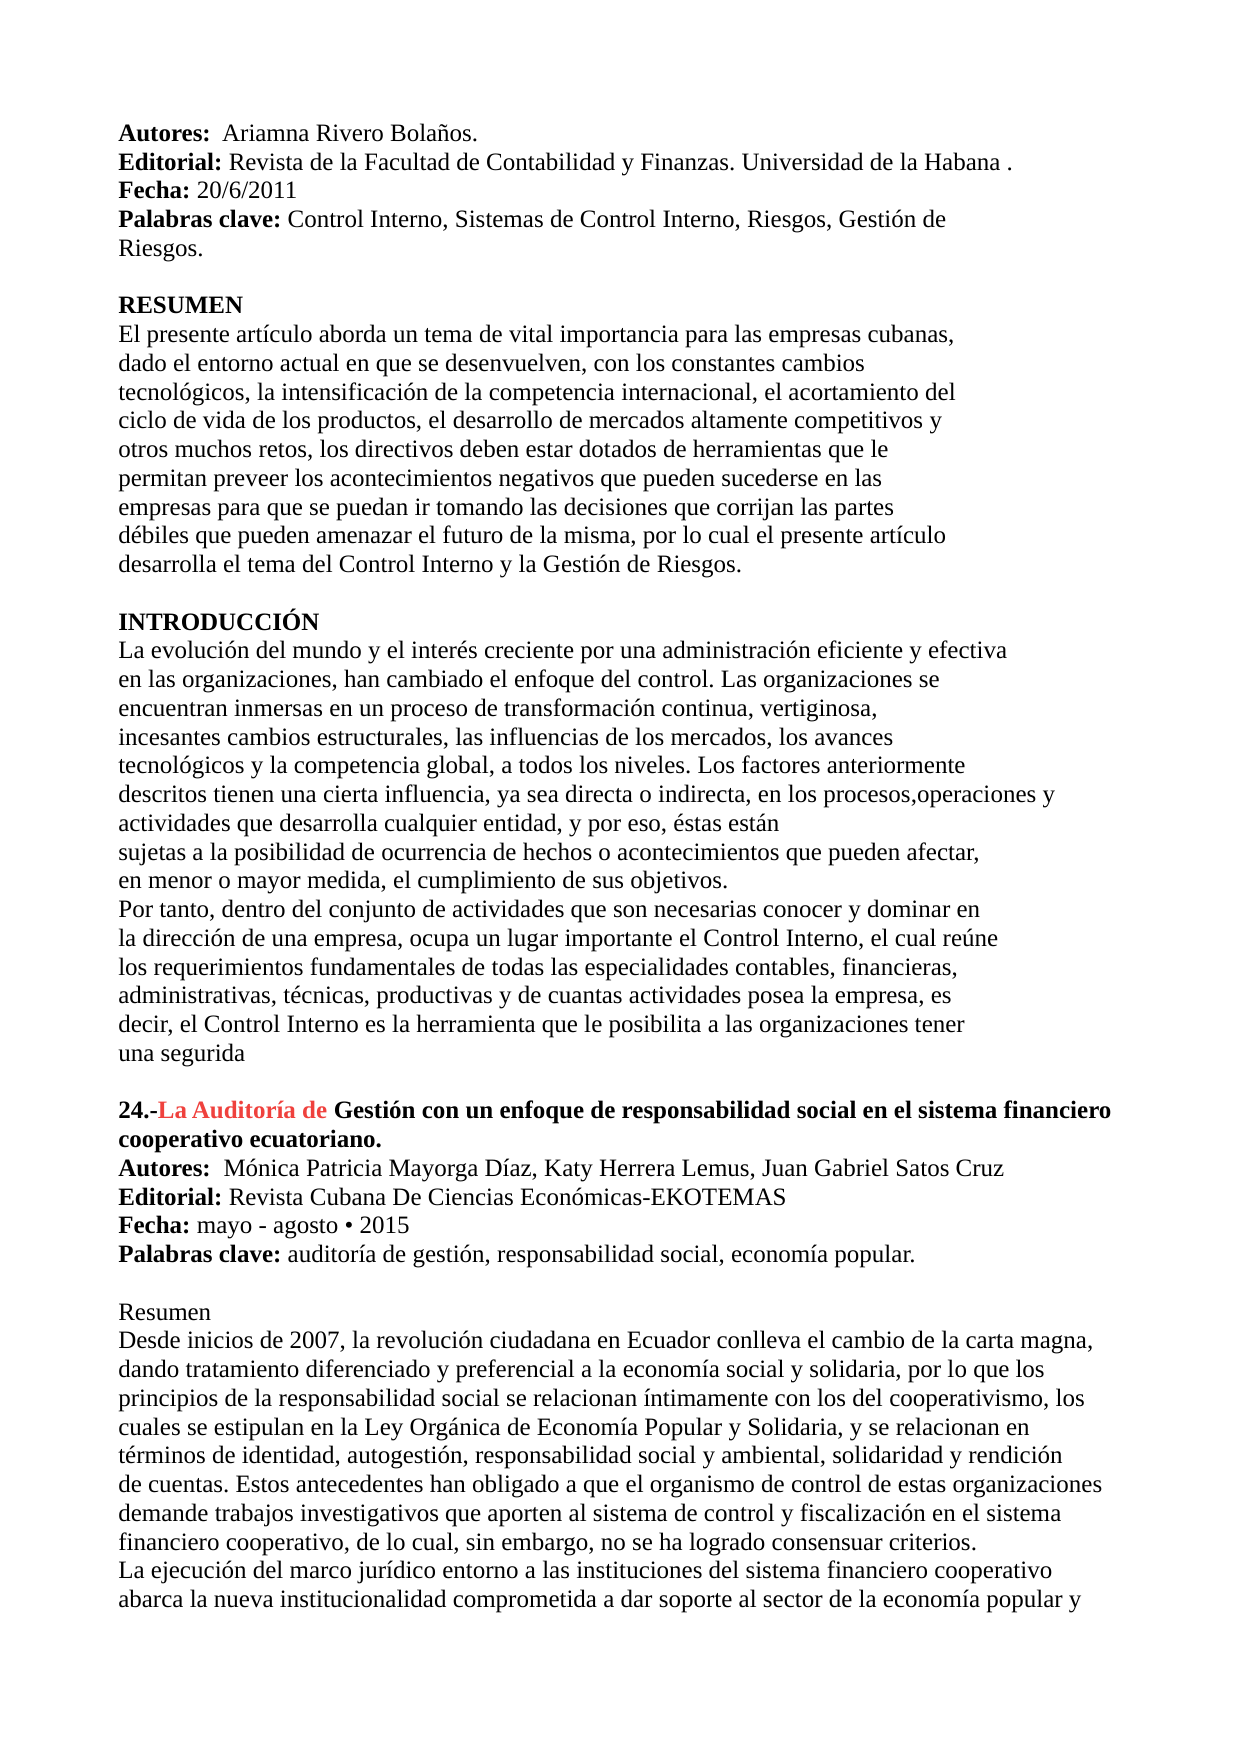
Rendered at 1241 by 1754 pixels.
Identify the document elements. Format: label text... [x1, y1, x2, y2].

text en menor o mayor medida, el cumplimiento de sus objetivos. [118, 866, 1122, 894]
text Palabras clave: auditoría de gestión, responsabilidad social, economía popular. [118, 1239, 1122, 1268]
text débiles que pueden amenazar el futuro de la misma, por lo cual el presente artículo [118, 521, 1122, 549]
text administrativas, técnicas, productivas y de cuantas actividades posea la empresa, es [118, 981, 1122, 1009]
text Autores: Ariamna Rivero Bolaños. [118, 118, 1122, 147]
text tecnológicos y la competencia global, a todos los niveles. Los factores anteriormente [118, 751, 1122, 779]
text otros muchos retos, los directivos deben estar dotados de herramientas que le [118, 434, 1122, 463]
text empresas para que se puedan ir tomando las decisiones que corrijan las partes [118, 492, 1122, 521]
text decir, el Control Interno es la herramienta que le posibilita a las organizaciones tener [118, 1009, 1122, 1038]
text Autores: Mónica Patricia Mayorga Díaz, Katy Herrera Lemus, Juan Gabriel Satos Cruz [118, 1153, 1122, 1182]
text Editorial: Revista Cubana De Ciencias Económicas-EKOTEMAS [118, 1182, 1122, 1211]
text Desde inicios de 2007, la revolución ciudadana en Ecuador conlleva el cambio de la carta magna, dando tratamiento diferenciado y preferencial a la economía social y solidaria, por lo que los principios de la responsabilidad social se relacionan íntimamente con los del cooperativismo, los cuales se estipulan en la Ley Orgánica de Economía Popular y Solidaria, y se relacionan en términos de identidad, autogestión, responsabilidad social y ambiental, solidaridad y rendición [118, 1326, 1122, 1469]
text El presente artículo aborda un tema de vital importancia para las empresas cubanas, [118, 319, 1122, 348]
text INTRODUCCIÓN [118, 607, 1122, 636]
text RESUMEN [118, 291, 1122, 319]
text incesantes cambios estructurales, las influencias de los mercados, los avances [118, 722, 1122, 751]
text tecnológicos, la intensificación de la competencia internacional, el acortamiento del [118, 377, 1122, 406]
text sujetas a la posibilidad de ocurrencia de hechos o acontecimientos que pueden afectar, [118, 837, 1122, 866]
text Fecha: 20/6/2011 [118, 176, 1122, 204]
text La ejecución del marco jurídico entorno a las instituciones del sistema financiero cooperativo abarca la nueva institucionalidad comprometida a dar soporte al sector de la economía popular y [118, 1556, 1122, 1613]
text La evolución del mundo y el interés creciente por una administración eficiente y efectiva [118, 636, 1122, 664]
text Editorial: Revista de la Facultad de Contabilidad y Finanzas. Universidad de la Habana . [118, 147, 1122, 176]
text la dirección de una empresa, ocupa un lugar importante el Control Interno, el cual reúne [118, 923, 1122, 952]
text de cuentas. Estos antecedentes han obligado a que el organismo de control de estas organizaciones demande trabajos investigativos que aporten al sistema de control y fiscalización en el sistema financiero cooperativo, de lo cual, sin embargo, no se ha logrado consensuar criterios. [118, 1469, 1122, 1556]
text desarrolla el tema del Control Interno y la Gestión de Riesgos. [118, 549, 1122, 578]
text dado el entorno actual en que se desenvuelven, con los constantes cambios [118, 348, 1122, 377]
text permitan preveer los acontecimientos negativos que pueden sucederse en las [118, 463, 1122, 492]
text ciclo de vida de los productos, el desarrollo de mercados altamente competitivos y [118, 406, 1122, 434]
text los requerimientos fundamentales de todas las especialidades contables, financieras, [118, 952, 1122, 981]
text una segurida [118, 1038, 1122, 1067]
text descritos tienen una cierta influencia, ya sea directa o indirecta, en los procesos,operaciones y actividades que desarrolla cualquier entidad, y por eso, éstas están [118, 779, 1122, 837]
text encuentran inmersas en un proceso de transformación continua, vertiginosa, [118, 693, 1122, 722]
text Resumen [118, 1297, 1122, 1326]
text Riesgos. [118, 233, 1122, 262]
text Fecha: mayo - agosto • 2015 [118, 1211, 1122, 1239]
text Por tanto, dentro del conjunto de actividades que son necesarias conocer y dominar en [118, 894, 1122, 923]
text Palabras clave: Control Interno, Sistemas de Control Interno, Riesgos, Gestión de [118, 204, 1122, 233]
text 24.-La Auditoría de Gestión con un enfoque de responsabilidad social en el sistema financiero cooperativo ecuatoriano. [118, 1096, 1122, 1153]
text en las organizaciones, han cambiado el enfoque del control. Las organizaciones se [118, 664, 1122, 693]
